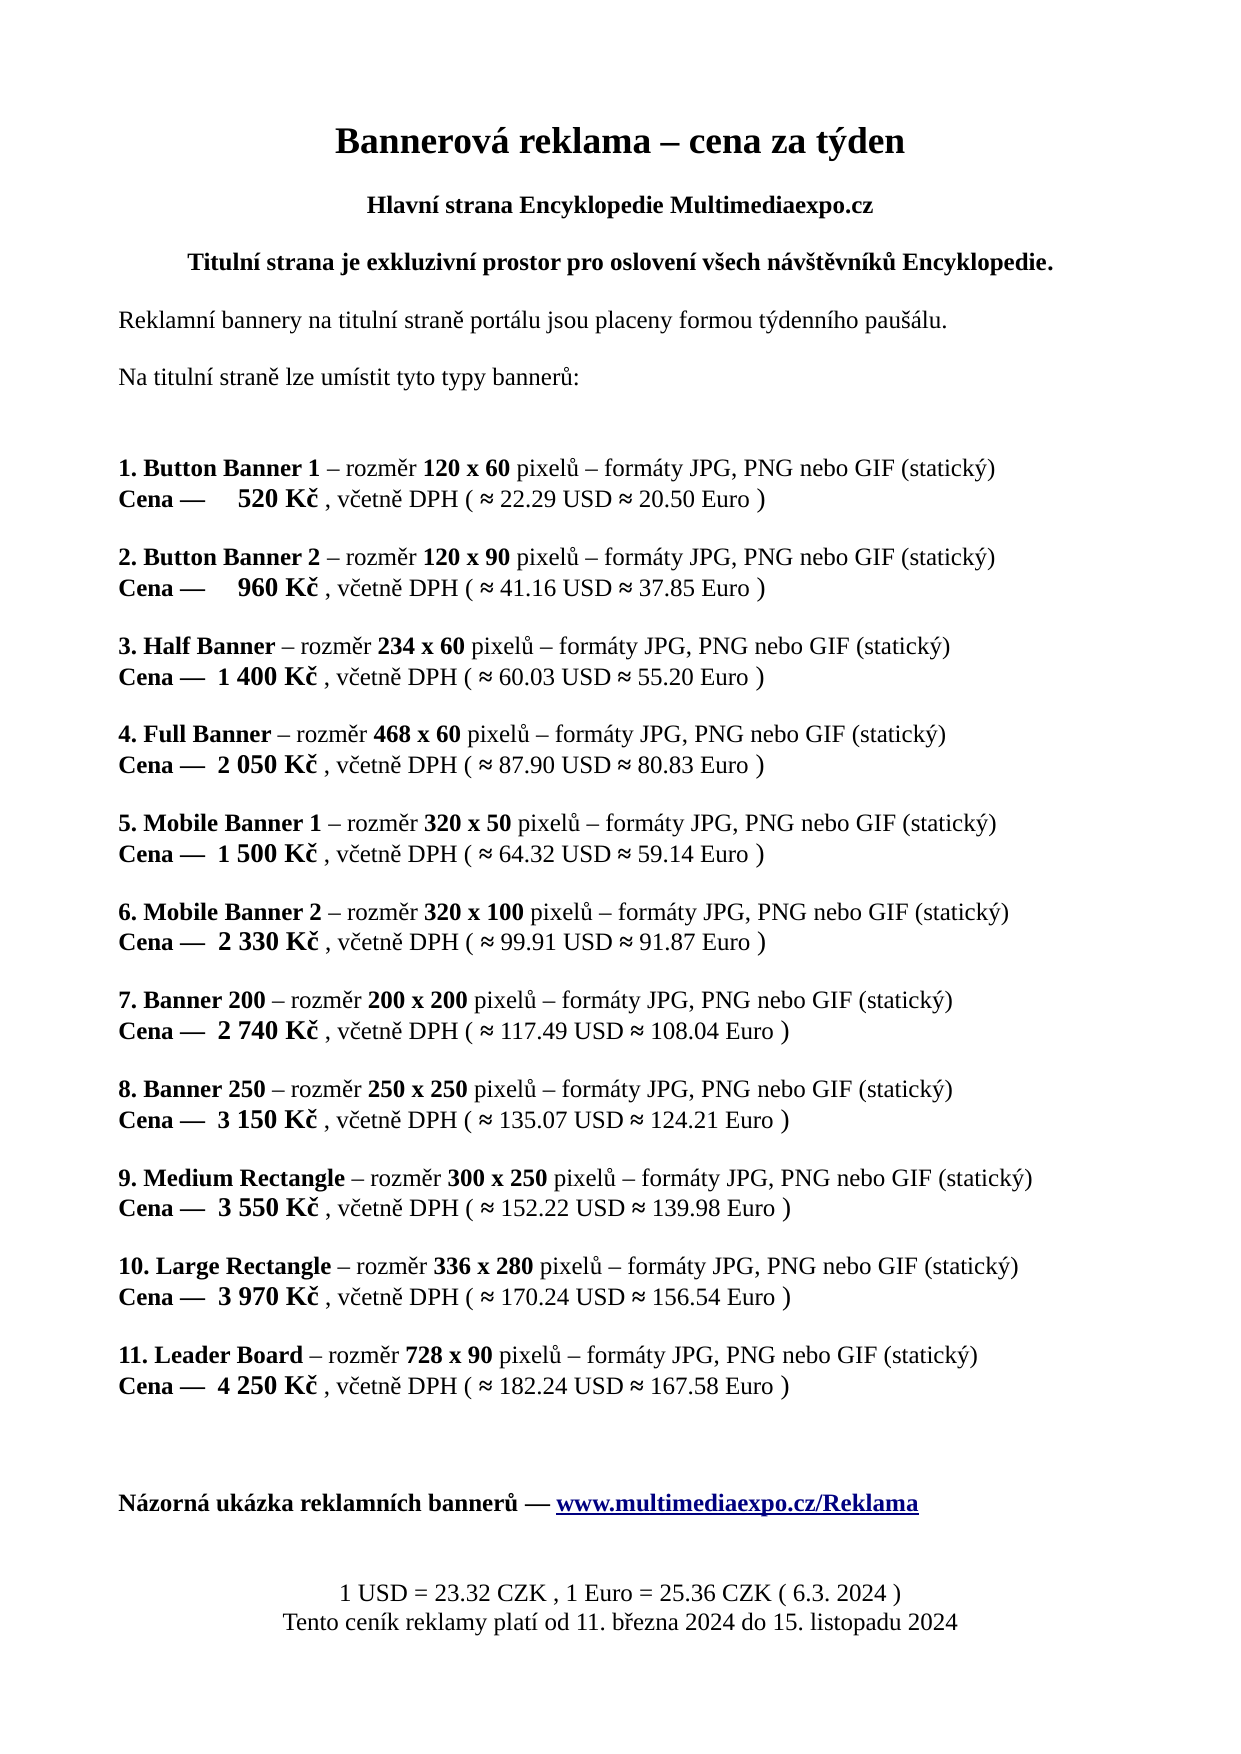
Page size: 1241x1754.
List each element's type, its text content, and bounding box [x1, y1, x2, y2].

text 11. Leader Board – rozměr 728 x 90 pixelů – formáty JPG, PNG nebo GIF (statický) [118, 1340, 1122, 1369]
text Cena — 3 970 Kč , včetně DPH ( ≈ 170.24 USD ≈ 156.54 Euro ) [118, 1280, 1122, 1311]
text 8. Banner 250 – rozměr 250 x 250 pixelů – formáty JPG, PNG nebo GIF (statický) [118, 1074, 1122, 1103]
text 6. Mobile Banner 2 – rozměr 320 x 100 pixelů – formáty JPG, PNG nebo GIF (statický) [118, 897, 1122, 926]
text Cena — 2 330 Kč , včetně DPH ( ≈ 99.91 USD ≈ 91.87 Euro ) [118, 926, 1122, 957]
text Reklamní bannery na titulní straně portálu jsou placeny formou týdenního paušálu. [118, 305, 1122, 334]
text Cena — 1 400 Kč , včetně DPH ( ≈ 60.03 USD ≈ 55.20 Euro ) [118, 659, 1122, 691]
text Cena — 3 550 Kč , včetně DPH ( ≈ 152.22 USD ≈ 139.98 Euro ) [118, 1191, 1122, 1223]
text Názorná ukázka reklamních bannerů — www.multimediaexpo.cz/Reklama [118, 1488, 1122, 1517]
text Cena — 2 740 Kč , včetně DPH ( ≈ 117.49 USD ≈ 108.04 Euro ) [118, 1014, 1122, 1045]
text 1. Button Banner 1 – rozměr 120 x 60 pixelů – formáty JPG, PNG nebo GIF (statický) [118, 453, 1122, 482]
text Cena — 4 250 Kč , včetně DPH ( ≈ 182.24 USD ≈ 167.58 Euro ) [118, 1369, 1122, 1429]
text Cena — 1 500 Kč , včetně DPH ( ≈ 64.32 USD ≈ 59.14 Euro ) [118, 837, 1122, 868]
text Cena — 520 Kč , včetně DPH ( ≈ 22.29 USD ≈ 20.50 Euro ) [118, 482, 1122, 513]
text 4. Full Banner – rozměr 468 x 60 pixelů – formáty JPG, PNG nebo GIF (statický) [118, 719, 1122, 748]
text 2. Button Banner 2 – rozměr 120 x 90 pixelů – formáty JPG, PNG nebo GIF (statický) [118, 542, 1122, 571]
text 5. Mobile Banner 1 – rozměr 320 x 50 pixelů – formáty JPG, PNG nebo GIF (statický) [118, 808, 1122, 837]
text 3. Half Banner – rozměr 234 x 60 pixelů – formáty JPG, PNG nebo GIF (statický) [118, 631, 1122, 659]
text Titulní strana je exkluzivní prostor pro oslovení všech návštěvníků Encyklopedie. [118, 247, 1122, 276]
text Cena — 960 Kč , včetně DPH ( ≈ 41.16 USD ≈ 37.85 Euro ) [118, 571, 1122, 602]
text Hlavní strana Encyklopedie Multimediaexpo.cz [118, 190, 1122, 219]
text Cena — 2 050 Kč , včetně DPH ( ≈ 87.90 USD ≈ 80.83 Euro ) [118, 748, 1122, 779]
text 9. Medium Rectangle – rozměr 300 x 250 pixelů – formáty JPG, PNG nebo GIF (statický) [118, 1163, 1122, 1191]
text 10. Large Rectangle – rozměr 336 x 280 pixelů – formáty JPG, PNG nebo GIF (statický) [118, 1251, 1122, 1280]
text Na titulní straně lze umístit tyto typy bannerů: [118, 362, 1122, 391]
text Bannerová reklama – cena za týden [118, 118, 1122, 161]
text Cena — 3 150 Kč , včetně DPH ( ≈ 135.07 USD ≈ 124.21 Euro ) [118, 1103, 1122, 1134]
text 7. Banner 200 – rozměr 200 x 200 pixelů – formáty JPG, PNG nebo GIF (statický) [118, 985, 1122, 1014]
